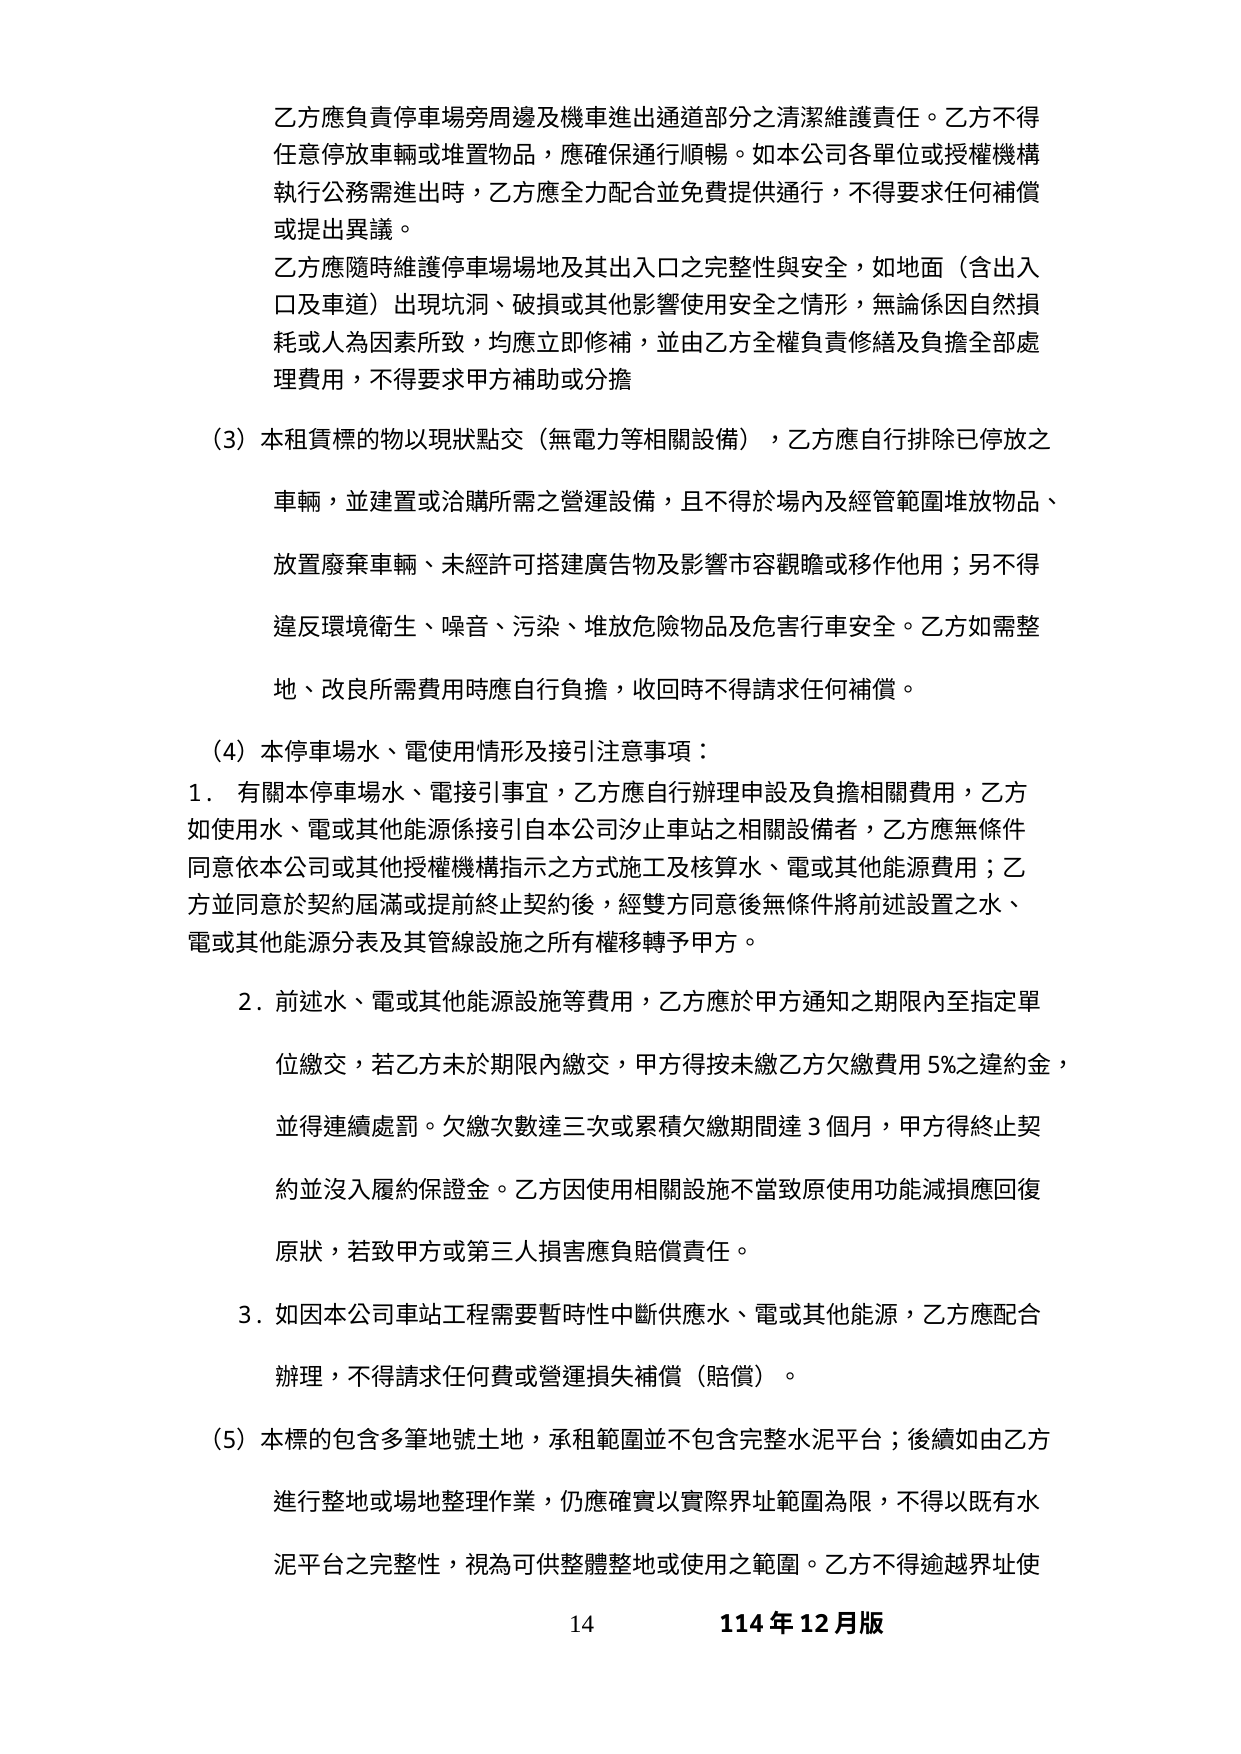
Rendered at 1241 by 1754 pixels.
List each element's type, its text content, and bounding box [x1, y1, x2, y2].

list 有關本停車場水、電接引事宜，乙方應自行辦理申設及負擔相關費用，乙方如使用水、電或其他能源係接引自本公司汐止車站之相關設備者，乙方應無條件同意依本公司或其他授權機構指示之方式施工及核算水、電或其他能源費用；乙方並同意於契約屆滿或提前終止契約後，經雙方同意後無條件將前述設置之水、電或其他能源分表及其管線設施之所有權移轉予甲方。 [187, 771, 1047, 959]
list 本停車場水、電使用情形及接引注意事項： [198, 709, 1053, 771]
text 乙方應負責停車場旁周邊及機車進出通道部分之清潔維護責任。乙方不得任意停放車輛或堆置物品，應確保通行順暢。如本公司各單位或授權機構執行公務需進出時，乙方應全力配合並免費提供通行，不得要求任何補償或提出異議。 [273, 96, 1047, 246]
list 本標的包含多筆地號土地，承租範圍並不包含完整水泥平台；後續如由乙方進行整地或場地整理作業，仍應確實以實際界址範圍為限，不得以既有水泥平台之完整性，視為可供整體整地或使用之範圍。乙方不得逾越界址使用，並應自行設置明確之區隔設備，以資辨識。如有逾越界址使用之情事，致涉及使用國有土地者，其相關法律責任及後續處理事宜，概由乙方自行負責，與甲方無涉。如需變動水泥平台等設施，乙方應經相關主管單位同意，方得施工。 [198, 1396, 1053, 1584]
list 本租賃標的物以現狀點交（無電力等相關設備），乙方應自行排除已停放之車輛，並建置或洽購所需之營運設備，且不得於場內及經管範圍堆放物品、放置廢棄車輛、未經許可搭建廣告物及影響市容觀瞻或移作他用；另不得違反環境衛生、噪音、污染、堆放危險物品及危害行車安全。乙方如需整地、改良所需費用時應自行負擔，收回時不得請求任何補償。 [198, 396, 1053, 709]
list 如因本公司車站工程需要暫時性中斷供應水、電或其他能源，乙方應配合辦理，不得請求任何費或營運損失補償（賠償）。 [237, 1271, 1053, 1396]
list 前述水、電或其他能源設施等費用，乙方應於甲方通知之期限內至指定單位繳交，若乙方未於期限內繳交，甲方得按未繳乙方欠繳費用5%之違約金，並得連續處罰。欠繳次數達三次或累積欠繳期間達3個月，甲方得終止契約並沒入履約保證金。乙方因使用相關設施不當致原使用功能減損應回復原狀，若致甲方或第三人損害應負賠償責任。 [237, 959, 1053, 1271]
text 乙方應隨時維護停車場場地及其出入口之完整性與安全，如地面（含出入口及車道）出現坑洞、破損或其他影響使用安全之情形，無論係因自然損耗或人為因素所致，均應立即修補，並由乙方全權負責修繕及負擔全部處理費用，不得要求甲方補助或分擔 [273, 246, 1047, 396]
